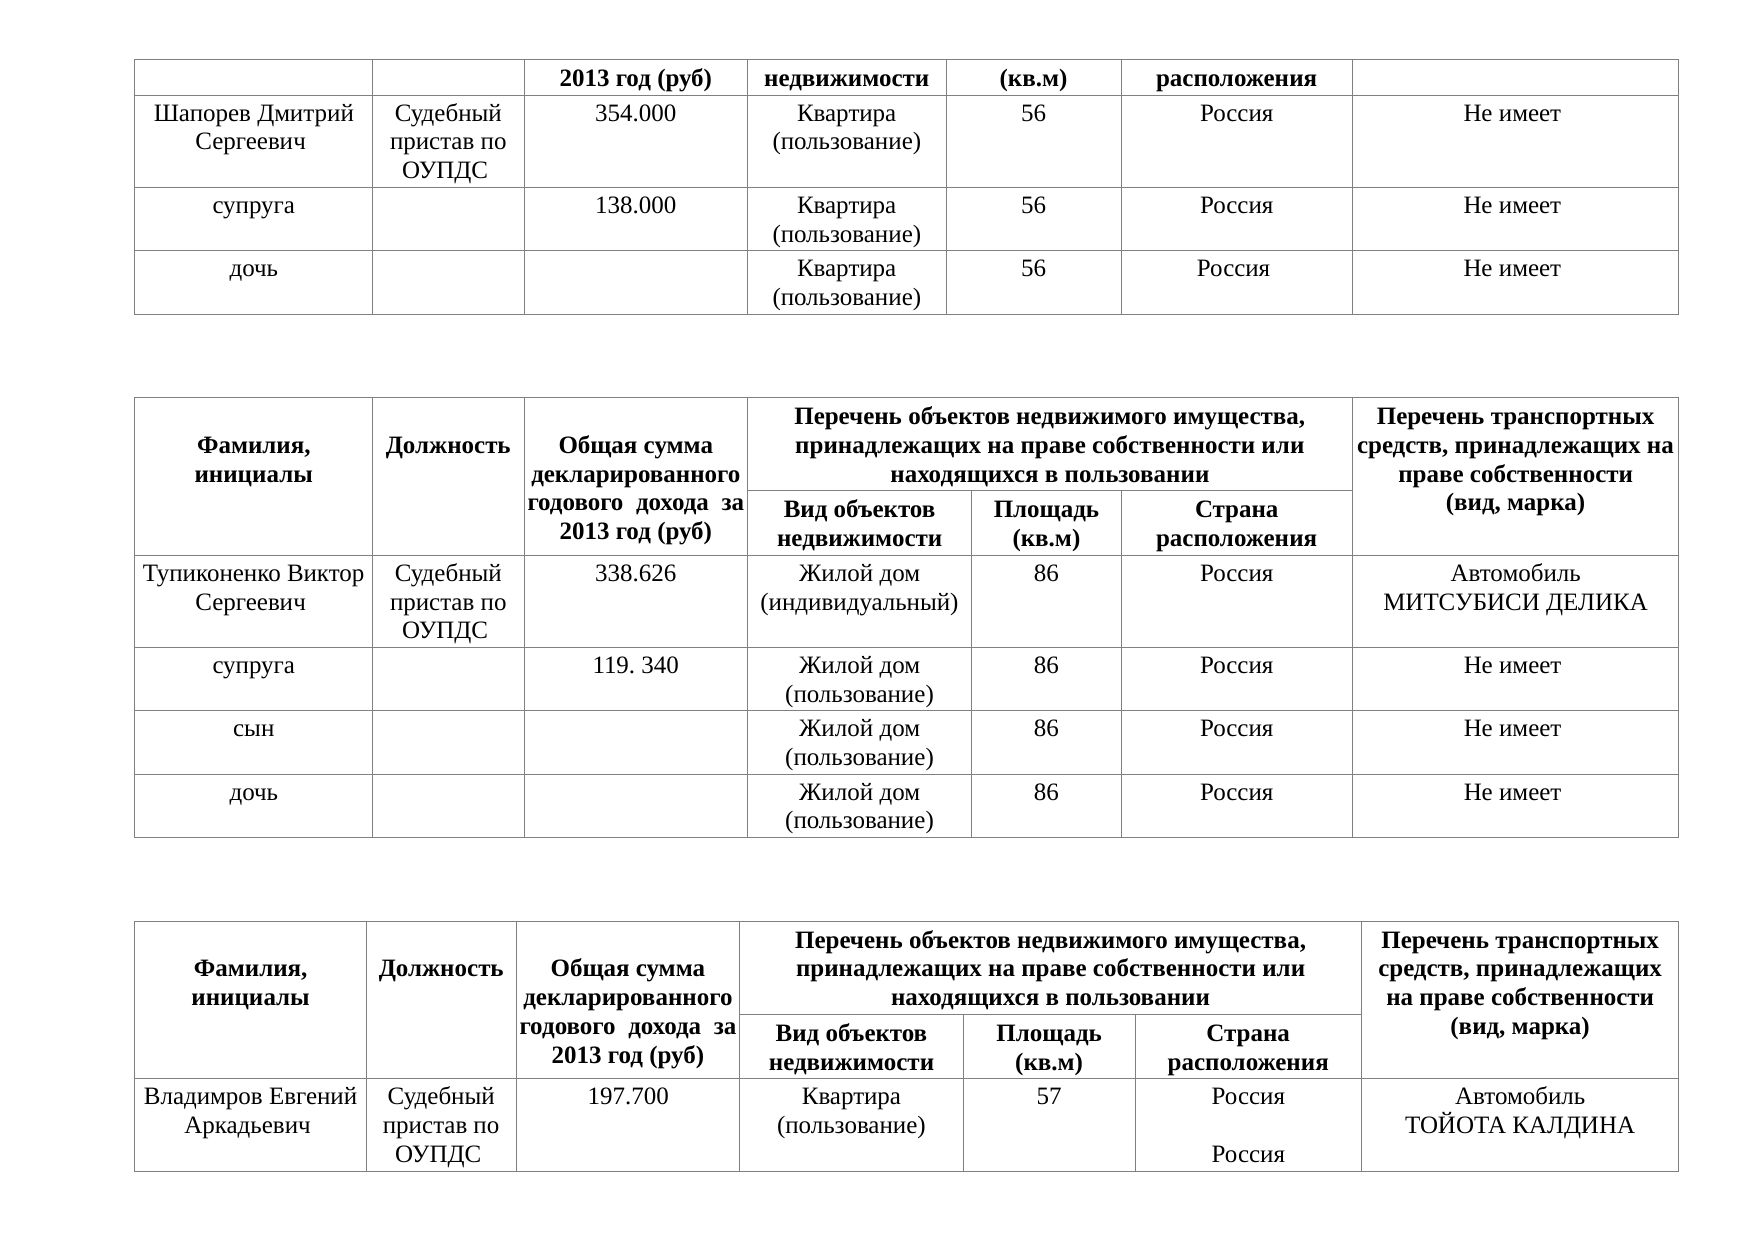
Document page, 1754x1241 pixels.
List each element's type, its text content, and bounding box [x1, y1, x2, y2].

table_cell Не имеет [1353, 775, 1678, 837]
table_cell супруга [135, 648, 372, 710]
table_cell Россия [1122, 251, 1352, 314]
table_cell недвижимости [748, 60, 946, 95]
table_header [373, 60, 524, 95]
table_cell Россия [1122, 775, 1352, 837]
table_cell Россия [1122, 96, 1352, 187]
table_cell 57 [964, 1079, 1135, 1171]
table_cell 86 [972, 648, 1121, 710]
table_header Должность [373, 398, 524, 555]
table_cell [525, 251, 747, 314]
table_cell Автомобиль ТОЙОТА КАЛДИНА [1362, 1079, 1678, 1171]
table_header Фамилия, инициалы [135, 398, 372, 555]
table_cell дочь [135, 251, 372, 314]
table_cell Страна расположения [1136, 1015, 1361, 1078]
table_cell Не имеет [1353, 648, 1678, 710]
table_cell сын [135, 711, 372, 774]
table_cell Судебный пристав по ОУПДС [373, 96, 524, 187]
table_cell Страна расположения [1122, 491, 1352, 555]
table_cell Россия Россия [1136, 1079, 1361, 1171]
table_cell Жилой дом (пользование) [748, 648, 971, 710]
table_cell Квартира (пользование) [748, 96, 946, 187]
table_cell Жилой дом (пользование) [748, 711, 971, 774]
table_cell (кв.м) [947, 60, 1121, 95]
table_header [135, 60, 372, 95]
table_cell 86 [972, 556, 1121, 647]
table_cell [373, 251, 524, 314]
table_cell Жилой дом (пользование) [748, 775, 971, 837]
table_cell Владимров Евгений Аркадьевич [135, 1079, 366, 1171]
table_cell Квартира (пользование) [748, 188, 946, 250]
table_header 2013 год (руб) [525, 60, 747, 95]
table_cell Автомобиль МИТСУБИСИ ДЕЛИКА [1353, 556, 1678, 647]
table_cell Площадь (кв.м) [972, 491, 1121, 555]
table_cell Не имеет [1353, 711, 1678, 774]
table_header Перечень транспортных средств, принадлежащих на праве собственности (вид, марка) [1353, 398, 1678, 555]
table_cell Судебный пристав по ОУПДС [367, 1079, 516, 1171]
table_cell 197.700 [517, 1079, 739, 1171]
table_cell 338.626 [525, 556, 747, 647]
table_cell Вид объектов недвижимости [748, 491, 971, 555]
table_cell Тупиконенко Виктор Сергеевич [135, 556, 372, 647]
table_cell Россия [1122, 556, 1352, 647]
table_cell Россия [1122, 648, 1352, 710]
table_header [1353, 60, 1678, 95]
table_cell супруга [135, 188, 372, 250]
table_cell Не имеет [1353, 96, 1678, 187]
table_cell 86 [972, 711, 1121, 774]
table_cell Судебный пристав по ОУПДС [373, 556, 524, 647]
table_cell Площадь (кв.м) [964, 1015, 1135, 1078]
table_cell [373, 775, 524, 837]
table_cell [525, 711, 747, 774]
table_cell Не имеет [1353, 188, 1678, 250]
table_cell Шапорев Дмитрий Сергеевич [135, 96, 372, 187]
table_cell Квартира (пользование) [748, 251, 946, 314]
table_cell Россия [1122, 188, 1352, 250]
table_header Общая сумма декларированного годового дохода за 2013 год (руб) [517, 922, 739, 1078]
table_header Перечень транспортных средств, принадлежащих на праве собственности (вид, марка) [1362, 922, 1678, 1078]
table_header Должность [367, 922, 516, 1078]
table_cell Квартира (пользование) [740, 1079, 963, 1171]
table_cell 354.000 [525, 96, 747, 187]
table_cell [373, 188, 524, 250]
table_cell 56 [947, 96, 1121, 187]
table_header Общая сумма декларированного годового дохода за 2013 год (руб) [525, 398, 747, 555]
table_cell [373, 648, 524, 710]
table_cell Жилой дом (индивидуальный) [748, 556, 971, 647]
table_header Перечень объектов недвижимого имущества, принадлежащих на праве собственности или находящихся в пользовании [740, 922, 1361, 1014]
table_cell 86 [972, 775, 1121, 837]
table_cell дочь [135, 775, 372, 837]
table_cell 56 [947, 188, 1121, 250]
table_cell Россия [1122, 711, 1352, 774]
table_cell расположения [1122, 60, 1352, 95]
table_cell Не имеет [1353, 251, 1678, 314]
table_cell [525, 775, 747, 837]
table_cell 138.000 [525, 188, 747, 250]
table_header Фамилия, инициалы [135, 922, 366, 1078]
table_cell [373, 711, 524, 774]
table_header Перечень объектов недвижимого имущества, принадлежащих на праве собственности или находящихся в пользовании [748, 398, 1352, 490]
table_cell Вид объектов недвижимости [740, 1015, 963, 1078]
table_cell 56 [947, 251, 1121, 314]
table_cell 119. 340 [525, 648, 747, 710]
